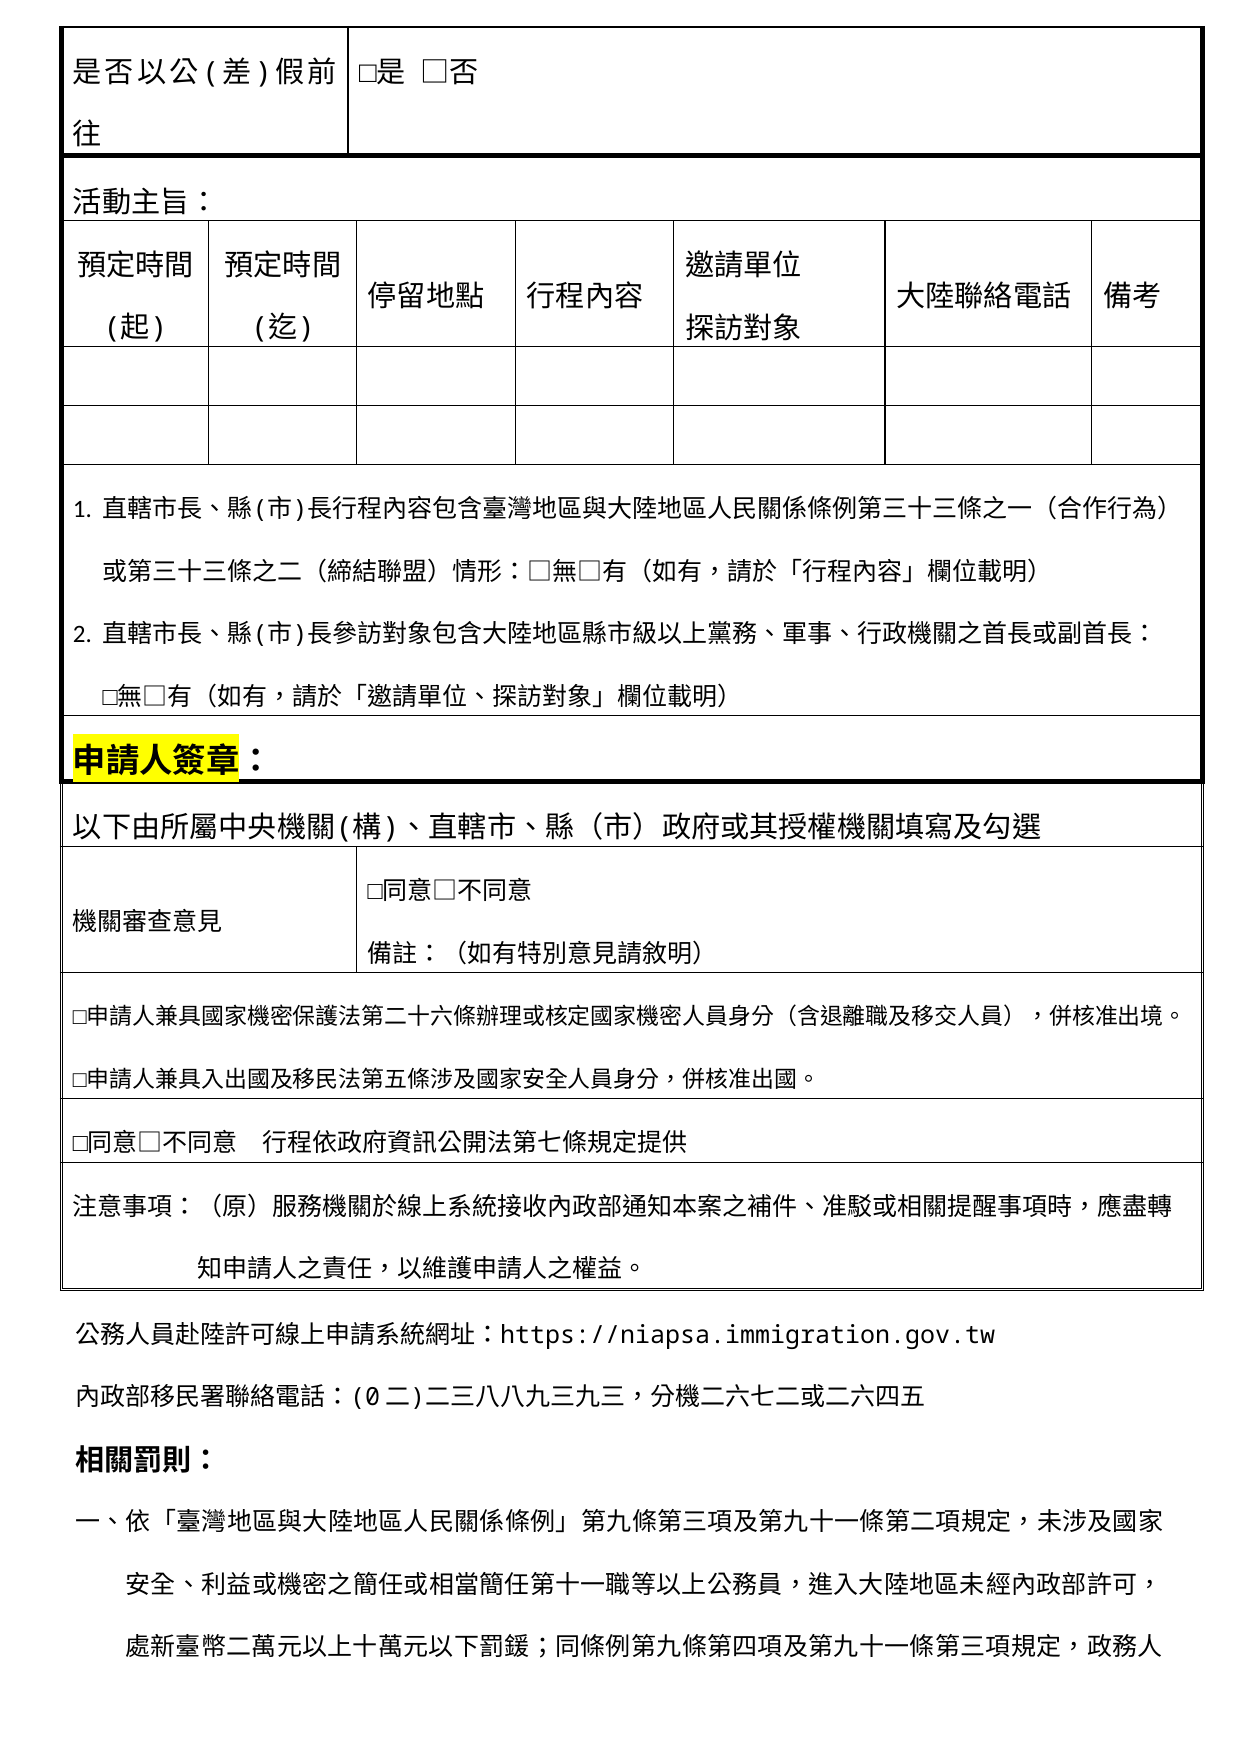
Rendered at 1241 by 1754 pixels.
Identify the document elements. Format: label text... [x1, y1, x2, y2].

text 一、依「臺灣地區與大陸地區人民關係條例」第九條第三項及第九十一條第二項規定，未涉及國家安全、利益或機密之簡任或相當簡任第十一職等以上公務員，進入大陸地區未經內政部許可，處新臺幣二萬元以上十萬元以下罰鍰；同條例第九條第四項及第九十一條第三項規定，政務人 [75, 1478, 1165, 1666]
table_cell [209, 406, 356, 464]
table_cell [1092, 347, 1200, 405]
table_cell 是否以公(差)假前往 [64, 28, 347, 153]
table_cell [357, 406, 515, 464]
table_cell 機關審查意見 [63, 847, 356, 972]
table_cell 直轄市長、縣(市)長行程內容包含臺灣地區與大陸地區人民關係條例第三十三條之一（合作行為）或第三十三條之二（締結聯盟）情形：□無□有（如有，請於「行程內容」欄位載明） 直轄市長、縣(市)長參訪對象包含大陸地區縣市級以上黨務、軍事、行政機關之首長或副首長： □無□有（如有，請於「邀請單位、探訪對象」欄位載明） [64, 465, 1200, 715]
table_cell [64, 406, 208, 464]
table_cell [886, 406, 1091, 464]
text 公務人員赴陸許可線上申請系統網址：https://niapsa.immigration.gov.tw [75, 1291, 1165, 1353]
table_cell [516, 406, 673, 464]
table_cell 預定時間(迄) [209, 221, 356, 346]
table_cell □申請人兼具國家機密保護法第二十六條辦理或核定國家機密人員身分（含退離職及移交人員），併核准出境。 □申請人兼具入出國及移民法第五條涉及國家安全人員身分，併核准出國。 [63, 973, 1201, 1098]
text 內政部移民署聯絡電話：(0二)二三八八九三九三，分機二六七二或二六四五 [75, 1353, 1165, 1416]
table_cell [886, 347, 1091, 405]
table_cell 以下由所屬中央機關(構)、直轄市、縣（市）政府或其授權機關填寫及勾選 [63, 784, 1201, 846]
text 相關罰則： [75, 1416, 1165, 1478]
table_cell □同意□不同意 行程依政府資訊公開法第七條規定提供 [63, 1099, 1201, 1162]
table_cell [516, 347, 673, 405]
table_cell [674, 347, 884, 405]
table_cell 備考 [1092, 221, 1200, 346]
table_cell 活動主旨： [64, 158, 1200, 220]
table_cell 停留地點 [357, 221, 515, 346]
table_cell [674, 406, 884, 464]
table_cell 申請人簽章： [64, 716, 1200, 779]
table_cell [209, 347, 356, 405]
table_cell 注意事項：（原）服務機關於線上系統接收內政部通知本案之補件、准駁或相關提醒事項時，應盡轉知申請人之責任，以維護申請人之權益。 [63, 1163, 1201, 1288]
table_cell [1092, 406, 1200, 464]
table_cell □是 □否 [349, 28, 1200, 153]
table_cell 大陸聯絡電話 [886, 221, 1091, 346]
table_cell 預定時間(起) [64, 221, 208, 346]
table_cell [64, 347, 208, 405]
table_cell 邀請單位 探訪對象 [674, 221, 884, 346]
table_cell □同意□不同意 備註：（如有特別意見請敘明） [357, 847, 1201, 972]
table_cell [357, 347, 515, 405]
table_cell 行程內容 [516, 221, 673, 346]
